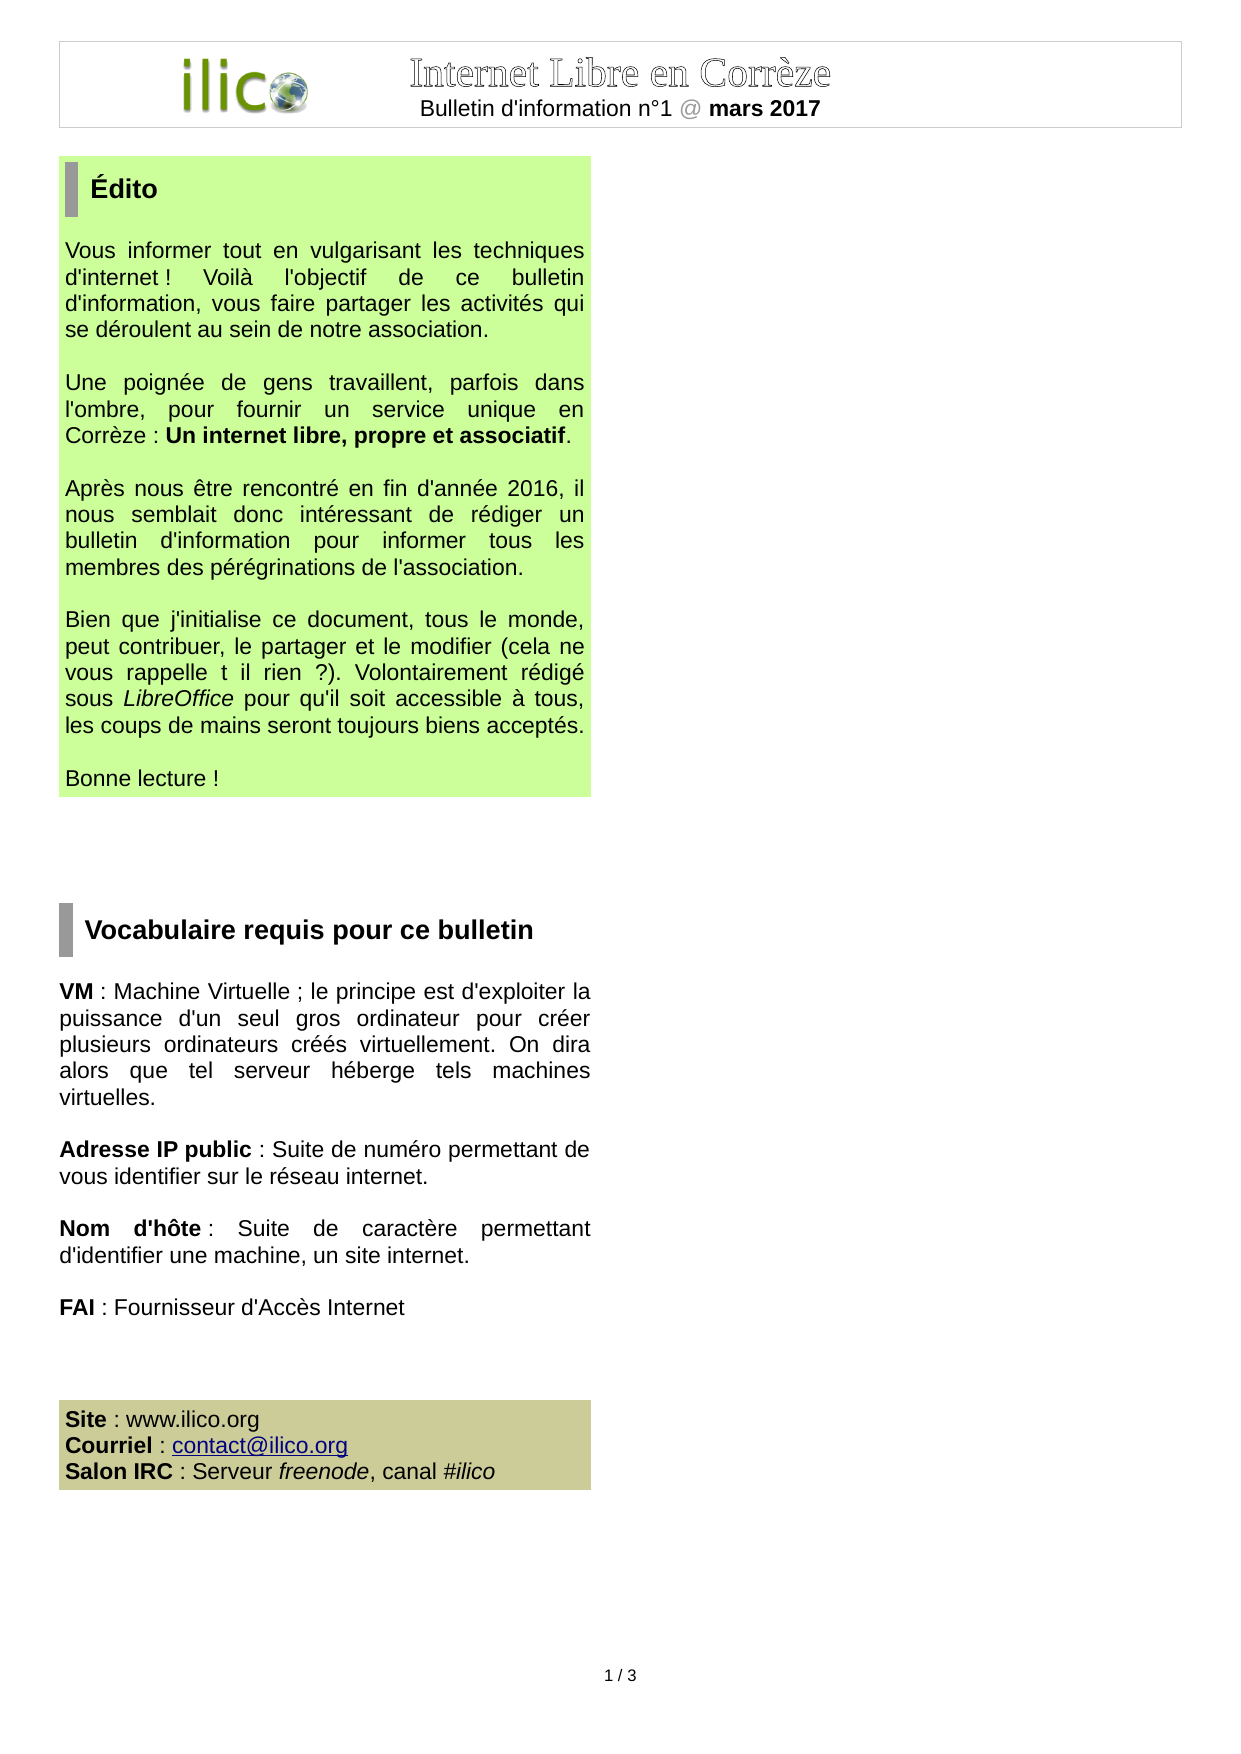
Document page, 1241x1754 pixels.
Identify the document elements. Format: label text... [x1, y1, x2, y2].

text VM : Machine Virtuelle ; le principe est d'exploiter la puissance d'un seul gros ordinateur pour créer plusieurs ordinateurs créés virtuellement. On dira alors que tel serveur héberge tels machines virtuelles. [59, 978, 591, 1110]
text Vocabulaire requis pour ce bulletin [59, 902, 573, 957]
text FAI : Fournisseur d'Accès Internet [59, 1294, 591, 1321]
table_header Édito Vous informer tout en vulgarisant les techniques d'internet ! Voilà l'objectif de ce bulletin d'information, vous faire partager les activités qui se déroulent au sein de notre association. Une poignée de gens travaillent, parfois dans l'ombre, pour fournir un service unique en Corrèze : Un internet libre, propre et associatif. Après nous être rencontré en fin d'année 2016, il nous semblait donc intéressant de rédiger un bulletin d'information pour informer tous les membres des pérégrinations de l'association. Bien que j'initialise ce document, tous le monde, peut contribuer, le partager et le modifier (cela ne vous rappelle t il rien ?). Volontairement rédigé sous LibreOffice pour qu'il soit accessible à tous, les coups de mains seront toujours biens acceptés. Bonne lecture ! [59, 156, 591, 797]
text Nom d'hôte : Suite de caractère permettant d'identifier une machine, un site internet. [59, 1215, 591, 1268]
picture [170, 54, 319, 122]
table_header Site : www.ilico.org Courriel : contact@ilico.org Salon IRC : Serveur freenode, canal #ilico [59, 1400, 591, 1490]
text Adresse IP public : Suite de numéro permettant de vous identifier sur le réseau internet. [59, 1136, 591, 1189]
